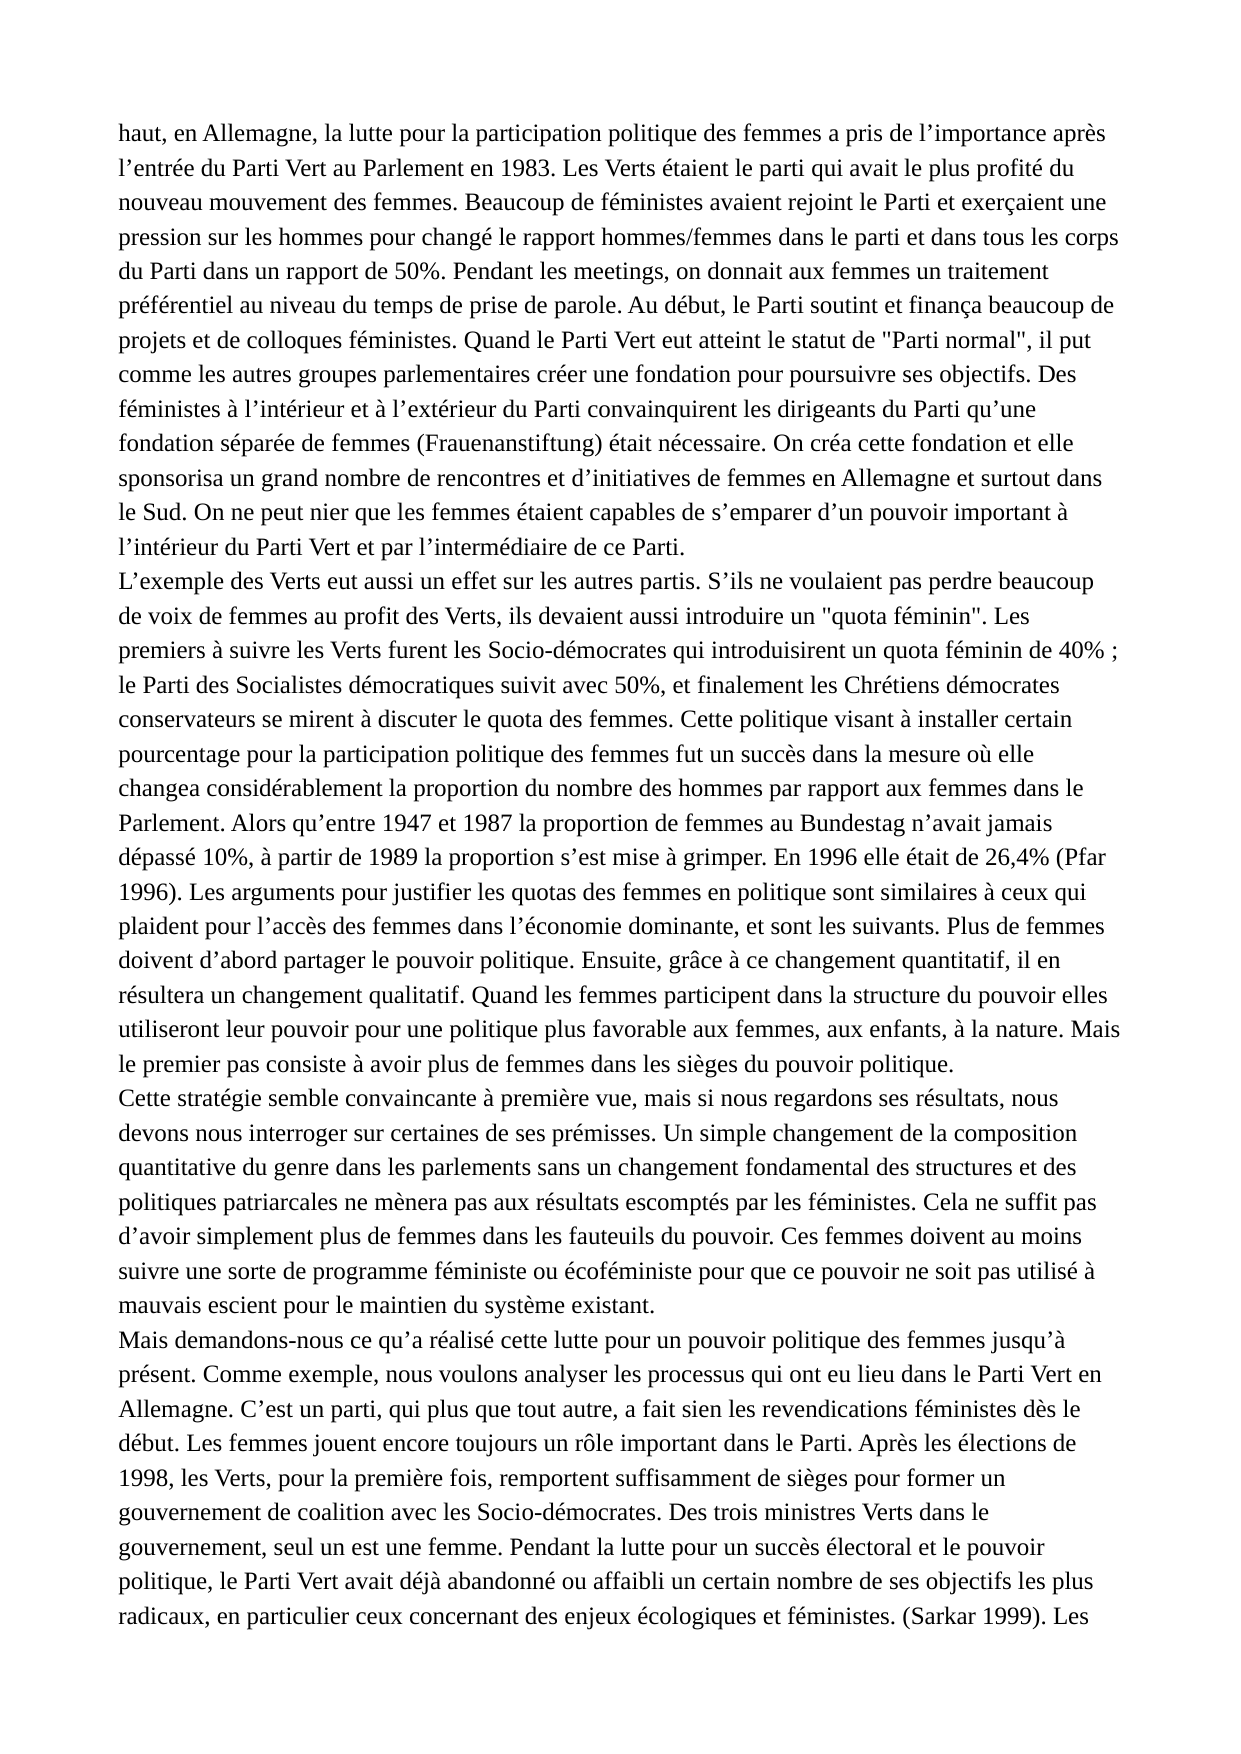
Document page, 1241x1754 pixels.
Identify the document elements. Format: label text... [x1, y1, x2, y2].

text haut, en Allemagne, la lutte pour la participation politique des femmes a pris de l’importance après l’entrée du Parti Vert au Parlement en 1983. Les Verts étaient le parti qui avait le plus profité du nouveau mouvement des femmes. Beaucoup de féministes avaient rejoint le Parti et exerçaient une pression sur les hommes pour changé le rapport hommes/femmes dans le parti et dans tous les corps du Parti dans un rapport de 50%. Pendant les meetings, on donnait aux femmes un traitement préférentiel au niveau du temps de prise de parole. Au début, le Parti soutint et finança beaucoup de projets et de colloques féministes. Quand le Parti Vert eut atteint le statut de "Parti normal", il put comme les autres groupes parlementaires créer une fondation pour poursuivre ses objectifs. Des féministes à l’intérieur et à l’extérieur du Parti convainquirent les dirigeants du Parti qu’une fondation séparée de femmes (Frauenanstiftung) était nécessaire. On créa cette fondation et elle sponsorisa un grand nombre de rencontres et d’initiatives de femmes en Allemagne et surtout dans le Sud. On ne peut nier que les femmes étaient capables de s’emparer d’un pouvoir important à l’intérieur du Parti Vert et par l’intermédiaire de ce Parti. L’exemple des Verts eut aussi un effet sur les autres partis. S’ils ne voulaient pas perdre beaucoup de voix de femmes au profit des Verts, ils devaient aussi introduire un "quota féminin". Les premiers à suivre les Verts furent les Socio-démocrates qui introduisirent un quota féminin de 40% ; le Parti des Socialistes démocratiques suivit avec 50%, et finalement les Chrétiens démocrates conservateurs se mirent à discuter le quota des femmes. Cette politique visant à installer certain pourcentage pour la participation politique des femmes fut un succès dans la mesure où elle changea considérablement la proportion du nombre des hommes par rapport aux femmes dans le Parlement. Alors qu’entre 1947 et 1987 la proportion de femmes au Bundestag n’avait jamais dépassé 10%, à partir de 1989 la proportion s’est mise à grimper. En 1996 elle était de 26,4% (Pfar 1996). Les arguments pour justifier les quotas des femmes en politique sont similaires à ceux qui plaident pour l’accès des femmes dans l’économie dominante, et sont les suivants. Plus de femmes doivent d’abord partager le pouvoir politique. Ensuite, grâce à ce changement quantitatif, il en résultera un changement qualitatif. Quand les femmes participent dans la structure du pouvoir elles utiliseront leur pouvoir pour une politique plus favorable aux femmes, aux enfants, à la nature. Mais le premier pas consiste à avoir plus de femmes dans les sièges du pouvoir politique. Cette stratégie semble convaincante à première vue, mais si nous regardons ses résultats, nous devons nous interroger sur certaines de ses prémisses. Un simple changement de la composition quantitative du genre dans les parlements sans un changement fondamental des structures et des politiques patriarcales ne mènera pas aux résultats escomptés par les féministes. Cela ne suffit pas d’avoir simplement plus de femmes dans les fauteuils du pouvoir. Ces femmes doivent au moins suivre une sorte de programme féministe ou écoféministe pour que ce pouvoir ne soit pas utilisé à mauvais escient pour le maintien du système existant. Mais demandons-nous ce qu’a réalisé cette lutte pour un pouvoir politique des femmes jusqu’à présent. Comme exemple, nous voulons analyser les processus qui ont eu lieu dans le Parti Vert en Allemagne. C’est un parti, qui plus que tout autre, a fait sien les revendications féministes dès le début. Les femmes jouent encore toujours un rôle important dans le Parti. Après les élections de 1998, les Verts, pour la première fois, remportent suffisamment de sièges pour former un gouvernement de coalition avec les Socio-démocrates. Des trois ministres Verts dans le gouvernement, seul un est une femme. Pendant la lutte pour un succès électoral et le pouvoir politique, le Parti Vert avait déjà abandonné ou affaibli un certain nombre de ses objectifs les plus radicaux, en particulier ceux concernant des enjeux écologiques et féministes. (Sarkar 1999). Les [118, 118, 1122, 1629]
